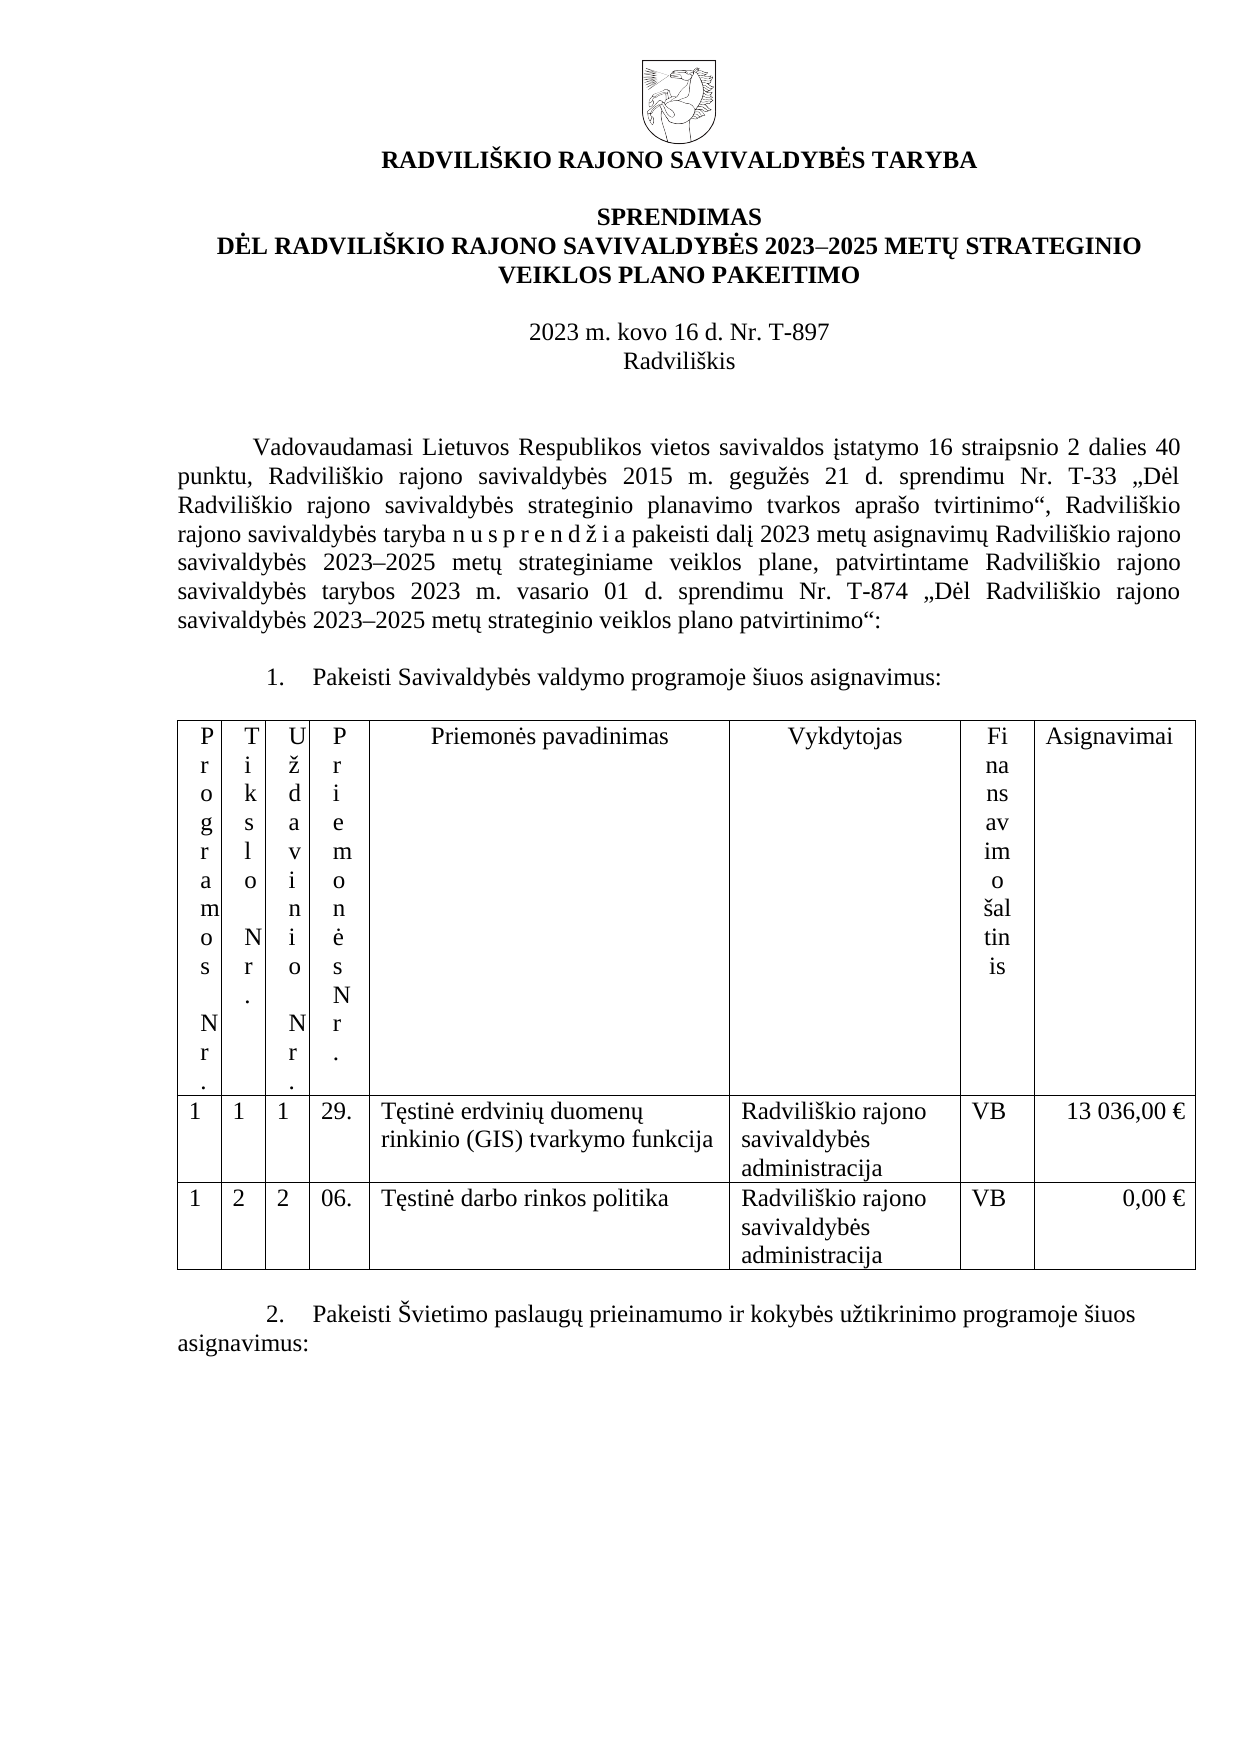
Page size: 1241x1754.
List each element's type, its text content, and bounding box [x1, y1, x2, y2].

table_cell 2 [266, 1183, 309, 1269]
text SPRENDIMAS [177, 202, 1181, 231]
table_header Asignavimai [1035, 721, 1195, 1095]
text 2023 m. kovo 16 d. Nr. T-897 [177, 317, 1181, 346]
table_cell 2 [222, 1183, 265, 1269]
table_cell Radviliškio rajono savivaldybės administracija [730, 1096, 960, 1182]
table_cell Tęstinė darbo rinkos politika [370, 1183, 729, 1269]
table_header Finansavimo šaltinis [961, 721, 1034, 1095]
table_header Tikslo Nr. [222, 721, 265, 1095]
table_header Uždavinio Nr. [266, 721, 309, 1095]
table_cell 1 [178, 1096, 221, 1182]
table_header Priemonės Nr. [310, 721, 369, 1095]
table_header Programos Nr. [178, 721, 221, 1095]
table_cell VB [961, 1183, 1034, 1269]
table_cell 29. [310, 1096, 369, 1182]
text Radviliškis [177, 346, 1181, 375]
text Vadovaudamasi Lietuvos Respublikos vietos savivaldos įstatymo 16 straipsnio 2 dalies 40 punktu, Radviliškio rajono savivaldybės 2015 m. gegužės 21 d. sprendimu Nr. T-33 „Dėl Radviliškio rajono savivaldybės strateginio planavimo tvarkos aprašo tvirtinimo“, Radviliškio rajono savivaldybės taryba nusprendžia pakeisti dalį 2023 metų asignavimų Radviliškio rajono savivaldybės 2023–2025 metų strateginiame veiklos plane, patvirtintame Radviliškio rajono savivaldybės tarybos 2023 m. vasario 01 d. sprendimu Nr. T-874 „Dėl Radviliškio rajono savivaldybės 2023–2025 metų strateginio veiklos plano patvirtinimo“: [177, 432, 1181, 634]
table_cell 13 036,00 € [1035, 1096, 1195, 1182]
text RADVILIŠKIO RAJONO SAVIVALDYBĖS TARYBA [177, 145, 1181, 174]
table_cell 06. [310, 1183, 369, 1269]
table_cell VB [961, 1096, 1034, 1182]
text DĖL RADVILIŠKIO RAJONO SAVIVALDYBĖS 2023–2025 METŲ STRATEGINIO VEIKLOS PLANO PAKEITIMO [177, 231, 1181, 289]
table_cell 1 [266, 1096, 309, 1182]
table_header Priemonės pavadinimas [370, 721, 729, 1095]
table_cell Tęstinė erdvinių duomenų rinkinio (GIS) tvarkymo funkcija [370, 1096, 729, 1182]
table_cell 1 [222, 1096, 265, 1182]
text 2. Pakeisti Švietimo paslaugų prieinamumo ir kokybės užtikrinimo programoje šiuos asignavimus: [177, 1299, 1181, 1357]
table_cell 0,00 € [1035, 1183, 1195, 1269]
table_header Vykdytojas [730, 721, 960, 1095]
table_cell 1 [178, 1183, 221, 1269]
text 1. Pakeisti Savivaldybės valdymo programoje šiuos asignavimus: [177, 662, 1181, 691]
table_cell Radviliškio rajono savivaldybės administracija [730, 1183, 960, 1269]
